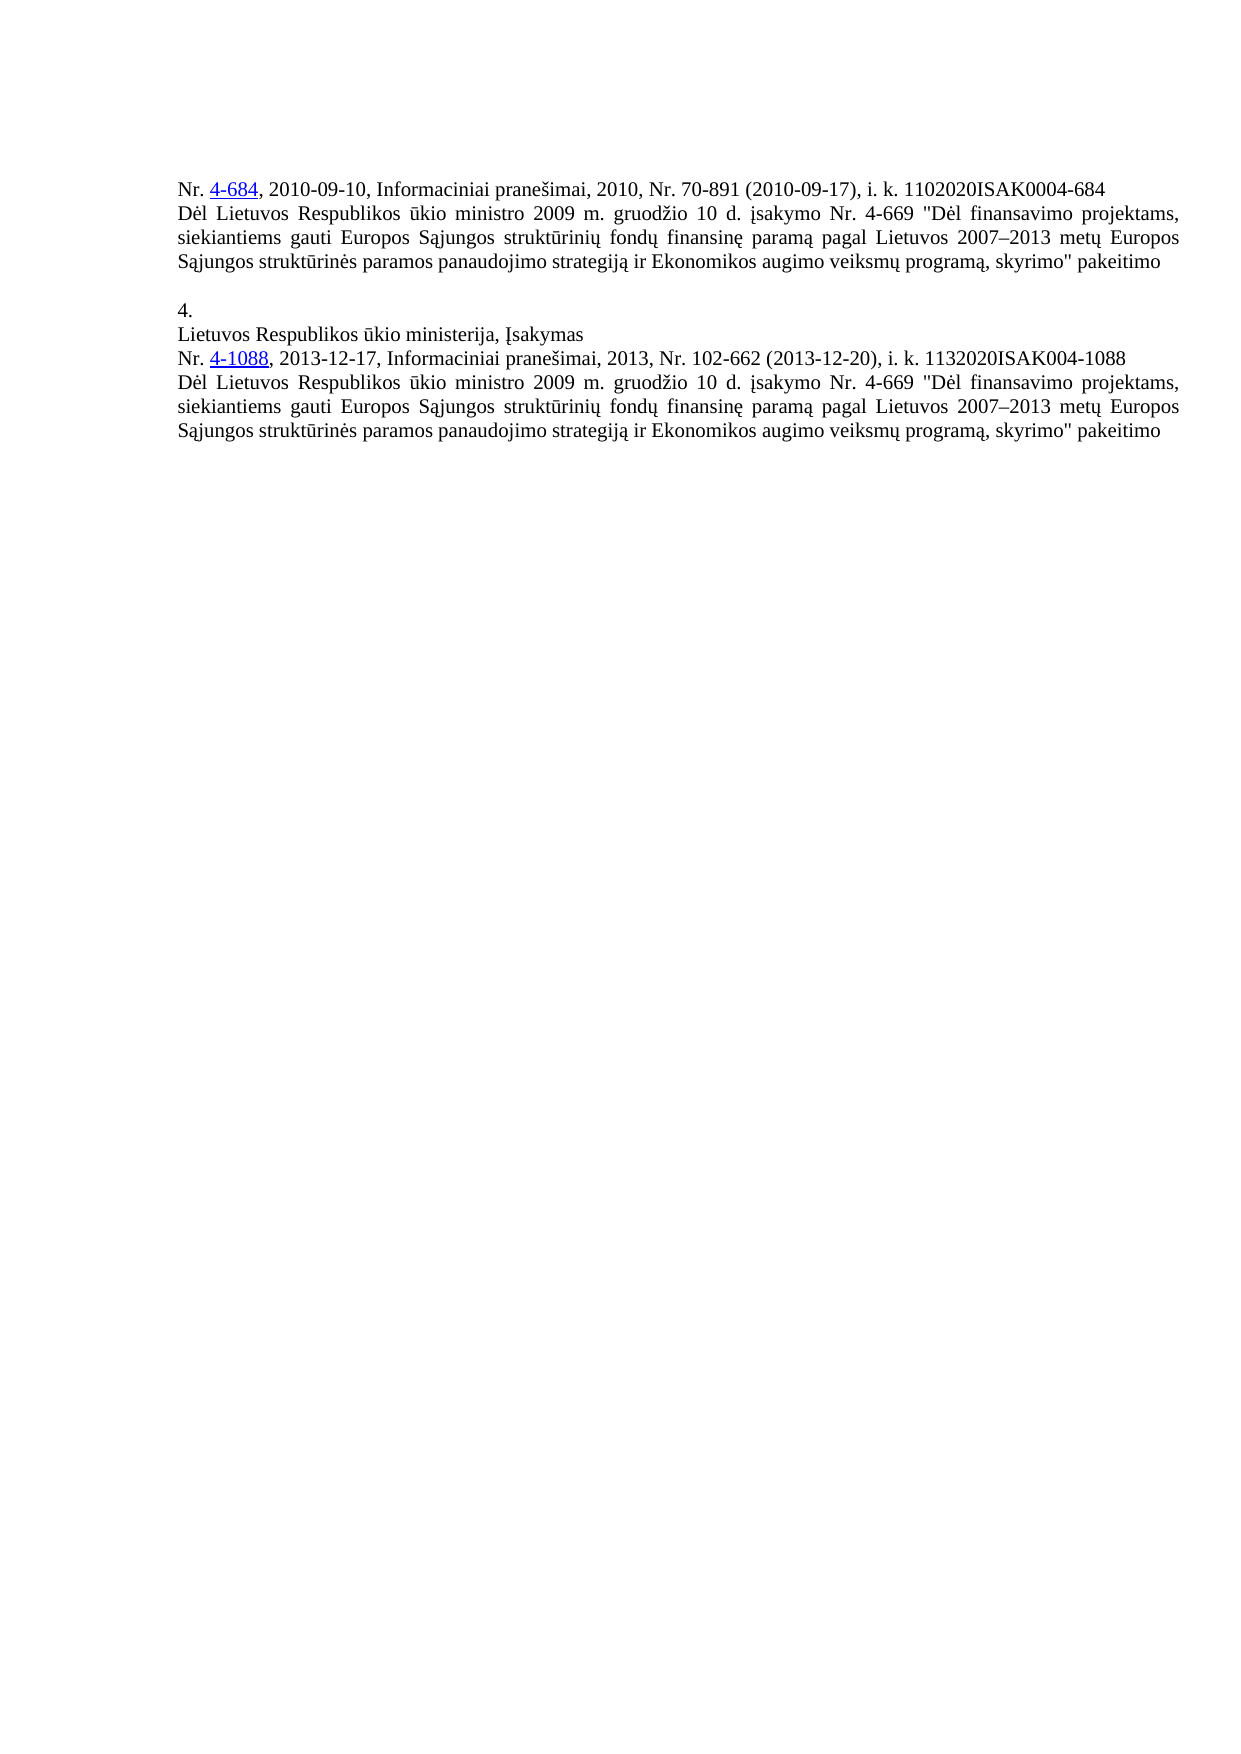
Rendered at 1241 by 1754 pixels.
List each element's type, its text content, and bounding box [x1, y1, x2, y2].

text 4. [177, 297, 1181, 322]
text Nr. 4-684, 2010-09-10, Informaciniai pranešimai, 2010, Nr. 70-891 (2010-09-17), i. k. 1102020ISAK0004-684 [177, 177, 1181, 201]
text Dėl Lietuvos Respublikos ūkio ministro 2009 m. gruodžio 10 d. įsakymo Nr. 4-669 "Dėl finansavimo projektams, siekiantiems gauti Europos Sąjungos struktūrinių fondų finansinę paramą pagal Lietuvos 2007–2013 metų Europos Sąjungos struktūrinės paramos panaudojimo strategiją ir Ekonomikos augimo veiksmų programą, skyrimo" pakeitimo [177, 201, 1181, 273]
text Nr. 4-1088, 2013-12-17, Informaciniai pranešimai, 2013, Nr. 102-662 (2013-12-20), i. k. 1132020ISAK004-1088 [177, 346, 1181, 370]
text Dėl Lietuvos Respublikos ūkio ministro 2009 m. gruodžio 10 d. įsakymo Nr. 4-669 "Dėl finansavimo projektams, siekiantiems gauti Europos Sąjungos struktūrinių fondų finansinę paramą pagal Lietuvos 2007–2013 metų Europos Sąjungos struktūrinės paramos panaudojimo strategiją ir Ekonomikos augimo veiksmų programą, skyrimo" pakeitimo [177, 370, 1181, 442]
text Lietuvos Respublikos ūkio ministerija, Įsakymas [177, 322, 1181, 346]
